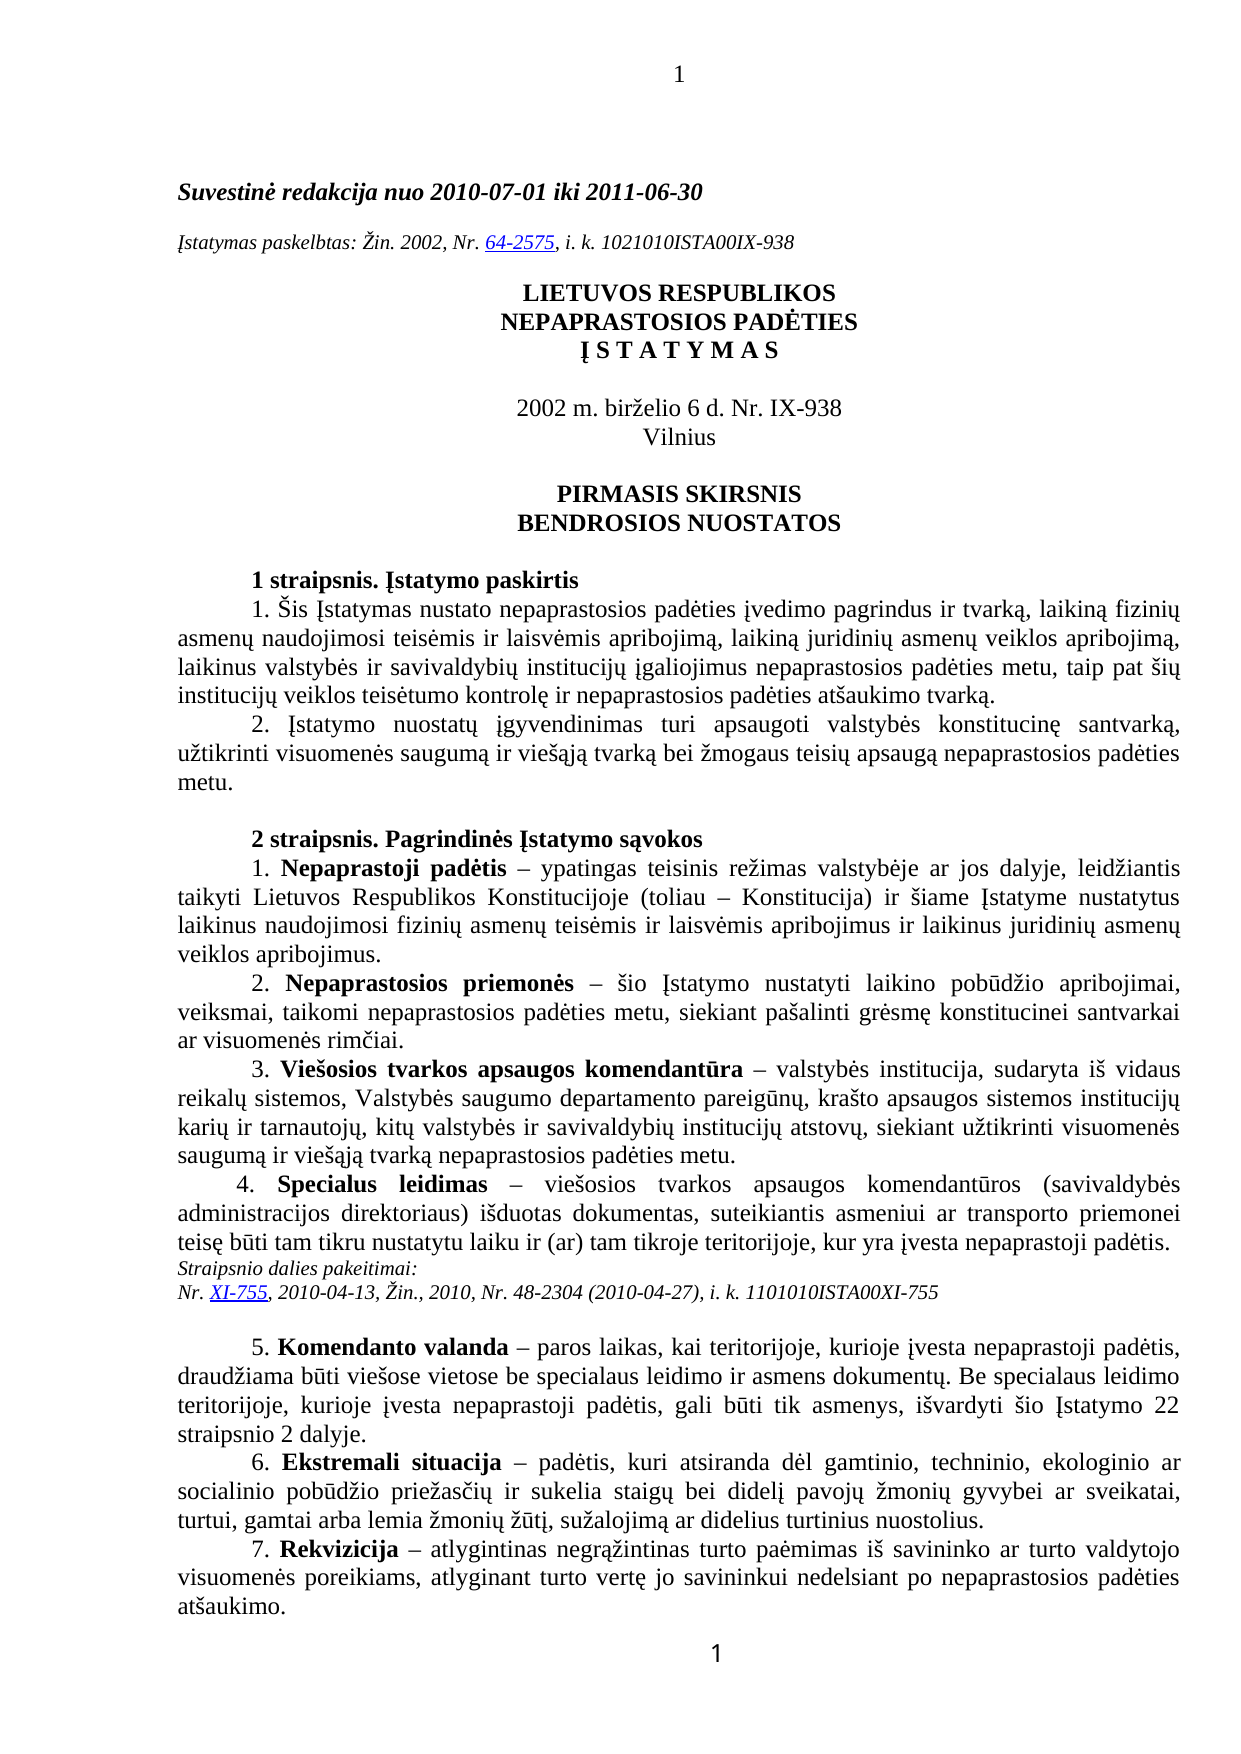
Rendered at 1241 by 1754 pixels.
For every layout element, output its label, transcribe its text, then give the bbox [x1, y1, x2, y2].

text 1 straipsnis. Įstatymo paskirtis [177, 566, 1181, 594]
text 1. Šis Įstatymas nustato nepaprastosios padėties įvedimo pagrindus ir tvarką, laikiną fizinių asmenų naudojimosi teisėmis ir laisvėmis apribojimą, laikiną juridinių asmenų veiklos apribojimą, laikinus valstybės ir savivaldybių institucijų įgaliojimus nepaprastosios padėties metu, taip pat šių institucijų veiklos teisėtumo kontrolę ir nepaprastosios padėties atšaukimo tvarką. [177, 594, 1181, 709]
text 7. Rekvizicija – atlygintinas negrąžintinas turto paėmimas iš savininko ar turto valdytojo visuomenės poreikiams, atlyginant turto vertę jo savininkui nedelsiant po nepaprastosios padėties atšaukimo. [177, 1534, 1181, 1620]
text 3. Viešosios tvarkos apsaugos komendantūra – valstybės institucija, sudaryta iš vidaus reikalų sistemos, Valstybės saugumo departamento pareigūnų, krašto apsaugos sistemos institucijų karių ir tarnautojų, kitų valstybės ir savivaldybių institucijų atstovų, siekiant užtikrinti visuomenės saugumą ir viešąją tvarką nepaprastosios padėties metu. [177, 1054, 1181, 1169]
text PIRMASIS SKIRSNIS [177, 479, 1181, 508]
text 2 straipsnis. Pagrindinės Įstatymo sąvokos [177, 824, 1181, 853]
text 2. Įstatymo nuostatų įgyvendinimas turi apsaugoti valstybės konstitucinę santvarką, užtikrinti visuomenės saugumą ir viešąją tvarką bei žmogaus teisių apsaugą nepaprastosios padėties metu. [177, 709, 1181, 796]
text LIETUVOS RESPUBLIKOS [177, 278, 1181, 307]
text Į S T A T Y M A S [177, 336, 1181, 364]
text 1. Nepaprastoji padėtis – ypatingas teisinis režimas valstybėje ar jos dalyje, leidžiantis taikyti Lietuvos Respublikos Konstitucijoje (toliau – Konstitucija) ir šiame Įstatyme nustatytus laikinus naudojimosi fizinių asmenų teisėmis ir laisvėmis apribojimus ir laikinus juridinių asmenų veiklos apribojimus. [177, 853, 1181, 968]
text Straipsnio dalies pakeitimai: [177, 1256, 1181, 1280]
text Nr. XI-755, 2010-04-13, Žin., 2010, Nr. 48-2304 (2010-04-27), i. k. 1101010ISTA00XI-755 [177, 1280, 1181, 1304]
text Įstatymas paskelbtas: Žin. 2002, Nr. 64-2575, i. k. 1021010ISTA00IX-938 [177, 230, 1181, 254]
text Vilnius [177, 422, 1181, 451]
text 2002 m. birželio 6 d. Nr. IX-938 [177, 393, 1181, 422]
text Suvestinė redakcija nuo 2010-07-01 iki 2011-06-30 [177, 177, 1181, 206]
text 2. Nepaprastosios priemonės – šio Įstatymo nustatyti laikino pobūdžio apribojimai, veiksmai, taikomi nepaprastosios padėties metu, siekiant pašalinti grėsmę konstitucinei santvarkai ar visuomenės rimčiai. [177, 968, 1181, 1054]
text NEPAPRASTOSIOS PADĖTIES [177, 307, 1181, 336]
text 6. Ekstremali situacija – padėtis, kuri atsiranda dėl gamtinio, techninio, ekologinio ar socialinio pobūdžio priežasčių ir sukelia staigų bei didelį pavojų žmonių gyvybei ar sveikatai, turtui, gamtai arba lemia žmonių žūtį, sužalojimą ar didelius turtinius nuostolius. [177, 1447, 1181, 1534]
text BENDROSIOS NUOSTATOS [177, 508, 1181, 537]
text 4. Specialus leidimas – viešosios tvarkos apsaugos komendantūros (savivaldybės administracijos direktoriaus) išduotas dokumentas, suteikiantis asmeniui ar transporto priemonei teisę būti tam tikru nustatytu laiku ir (ar) tam tikroje teritorijoje, kur yra įvesta nepaprastoji padėtis. [177, 1169, 1181, 1256]
text 5. Komendanto valanda – paros laikas, kai teritorijoje, kurioje įvesta nepaprastoji padėtis, draudžiama būti viešose vietose be specialaus leidimo ir asmens dokumentų. Be specialaus leidimo teritorijoje, kurioje įvesta nepaprastoji padėtis, gali būti tik asmenys, išvardyti šio Įstatymo 22 straipsnio 2 dalyje. [177, 1332, 1181, 1447]
